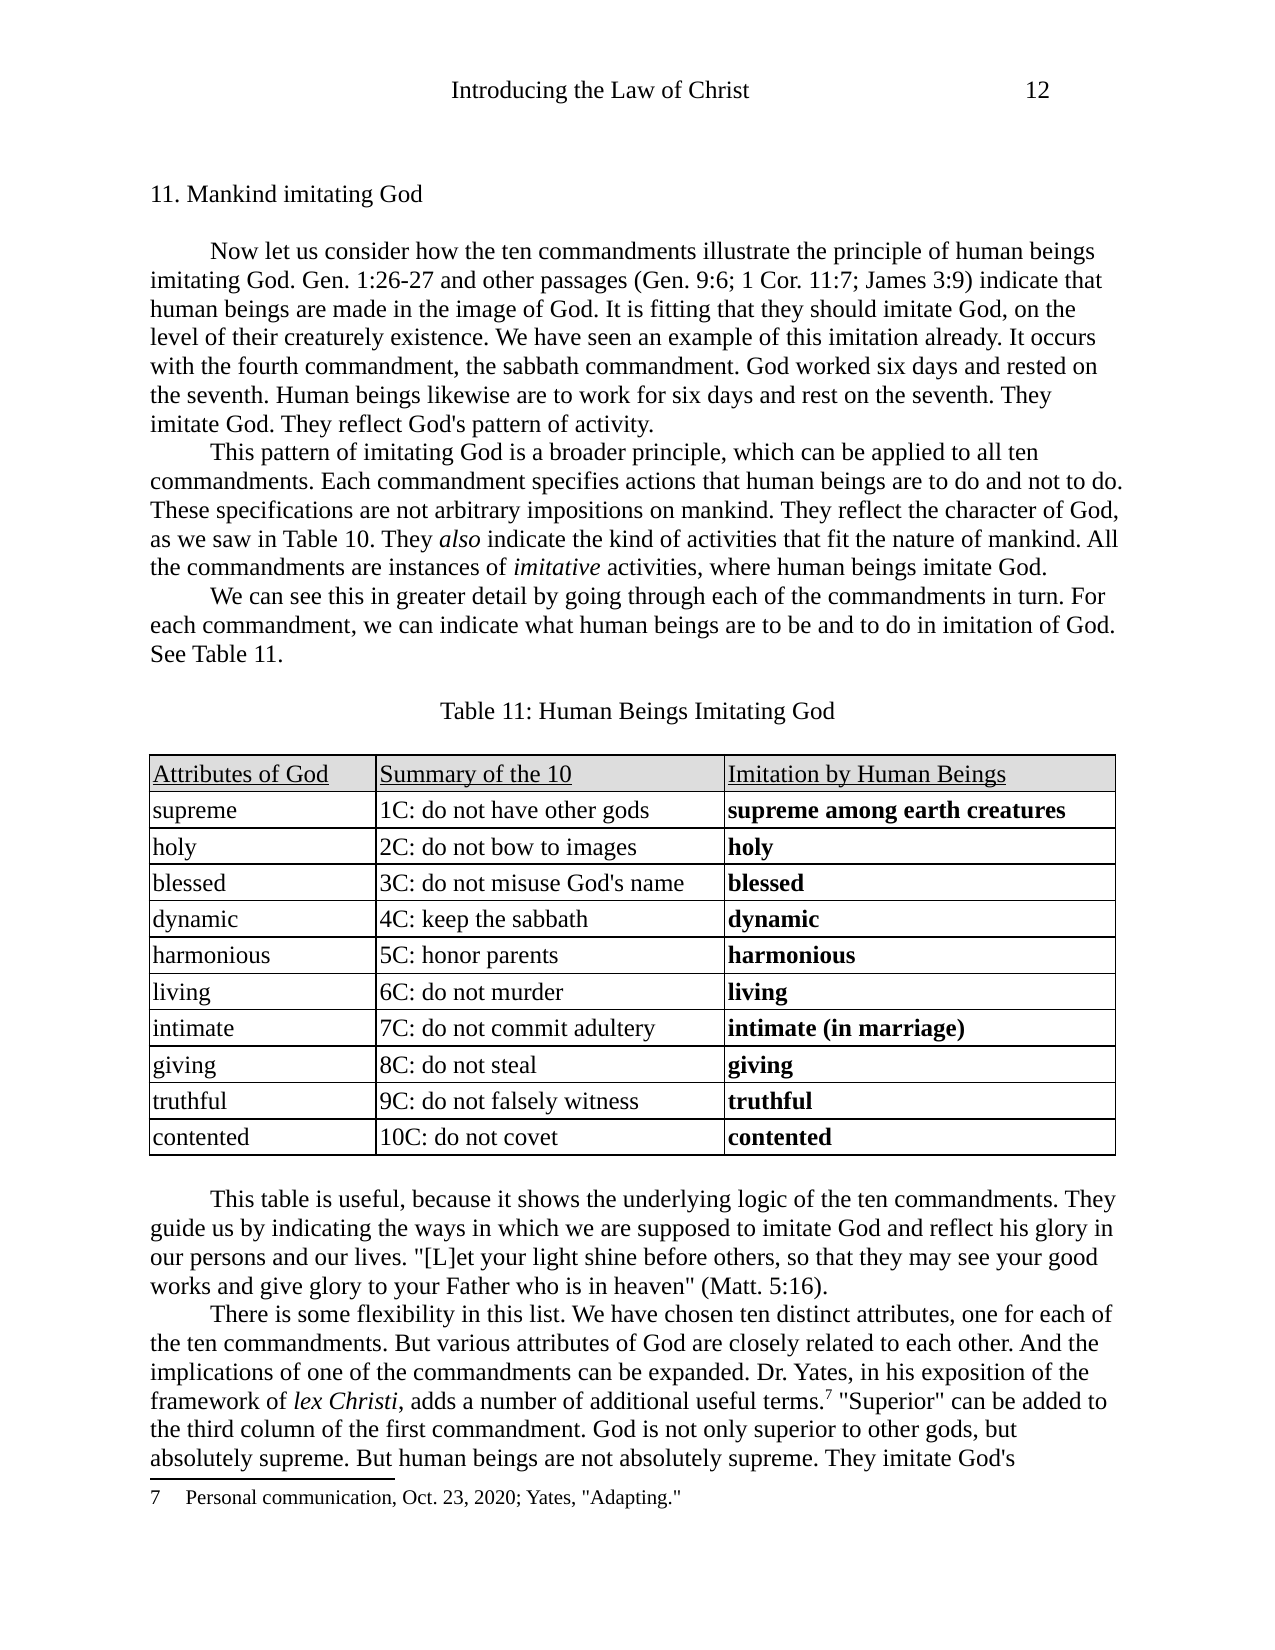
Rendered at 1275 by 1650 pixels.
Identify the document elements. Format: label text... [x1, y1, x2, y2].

table_header Imitation by Human Beings [725, 756, 1115, 791]
table_cell 2C: do not bow to images [377, 829, 724, 863]
table_cell holy [725, 829, 1115, 863]
table_cell harmonious [725, 938, 1115, 972]
table_cell dynamic [150, 901, 375, 936]
table_cell living [725, 974, 1115, 1009]
table_cell giving [725, 1047, 1115, 1081]
table_cell living [150, 974, 375, 1009]
table_cell holy [150, 829, 375, 863]
text This table is useful, because it shows the underlying logic of the ten commandments. They guide us by indicating the ways in which we are supposed to imitate God and reflect his glory in our persons and our lives. "[L]et your light shine before others, so that they may see your good works and give glory to your Father who is in heaven" (Matt. 5:16). [150, 1184, 1125, 1299]
table_cell 3C: do not misuse God's name [377, 865, 724, 900]
table_header Attributes of God [150, 756, 375, 791]
table_cell blessed [150, 865, 375, 900]
text 11. Mankind imitating God [150, 179, 1125, 207]
table_cell truthful [150, 1083, 375, 1118]
table_cell contented [150, 1120, 375, 1154]
table_cell 8C: do not steal [377, 1047, 724, 1081]
table_cell truthful [725, 1083, 1115, 1118]
table_cell 7C: do not commit adultery [377, 1010, 724, 1045]
text There is some flexibility in this list. We have chosen ten distinct attributes, one for each of the ten commandments. But various attributes of God are closely related to each other. And the implications of one of the commandments can be expanded. Dr. Yates, in his exposition of the framework of lex Christi, adds a number of additional useful terms. "Superior" can be added to the third column of the first commandment. God is not only superior to other gods, but absolutely supreme. But human beings are not absolutely supreme. They imitate God's [150, 1299, 1125, 1472]
table_cell 9C: do not falsely witness [377, 1083, 724, 1118]
text Now let us consider how the ten commandments illustrate the principle of human beings imitating God. Gen. 1:26-27 and other passages (Gen. 9:6; 1 Cor. 11:7; James 3:9) indicate that human beings are made in the image of God. It is fitting that they should imitate God, on the level of their creaturely existence. We have seen an example of this imitation already. It occurs with the fourth commandment, the sabbath commandment. God worked six days and rested on the seventh. Human beings likewise are to work for six days and rest on the seventh. They imitate God. They reflect God's pattern of activity. [150, 236, 1125, 437]
table_cell giving [150, 1047, 375, 1081]
table_cell intimate [150, 1010, 375, 1045]
text Personal communication, Oct. 23, 2020; Yates, "Adapting." [150, 1485, 1125, 1509]
table_cell 5C: honor parents [377, 938, 724, 972]
table_header Summary of the 10 [377, 756, 724, 791]
table_cell 1C: do not have other gods [377, 792, 724, 827]
table_cell contented [725, 1120, 1115, 1154]
table_cell 4C: keep the sabbath [377, 901, 724, 936]
table_cell 10C: do not covet [377, 1120, 724, 1154]
text This pattern of imitating God is a broader principle, which can be applied to all ten commandments. Each commandment specifies actions that human beings are to do and not to do. These specifications are not arbitrary impositions on mankind. They reflect the character of God, as we saw in Table 10. They also indicate the kind of activities that fit the nature of mankind. All the commandments are instances of imitative activities, where human beings imitate God. [150, 437, 1125, 581]
table_cell harmonious [150, 938, 375, 972]
table_cell intimate (in marriage) [725, 1010, 1115, 1045]
table_cell supreme [150, 792, 375, 827]
table_cell blessed [725, 865, 1115, 900]
table_cell supreme among earth creatures [725, 792, 1115, 827]
table_cell 6C: do not murder [377, 974, 724, 1009]
text Table 11: Human Beings Imitating God [150, 696, 1125, 725]
text We can see this in greater detail by going through each of the commandments in turn. For each commandment, we can indicate what human beings are to be and to do in imitation of God. See Table 11. [150, 581, 1125, 667]
table_cell dynamic [725, 901, 1115, 936]
